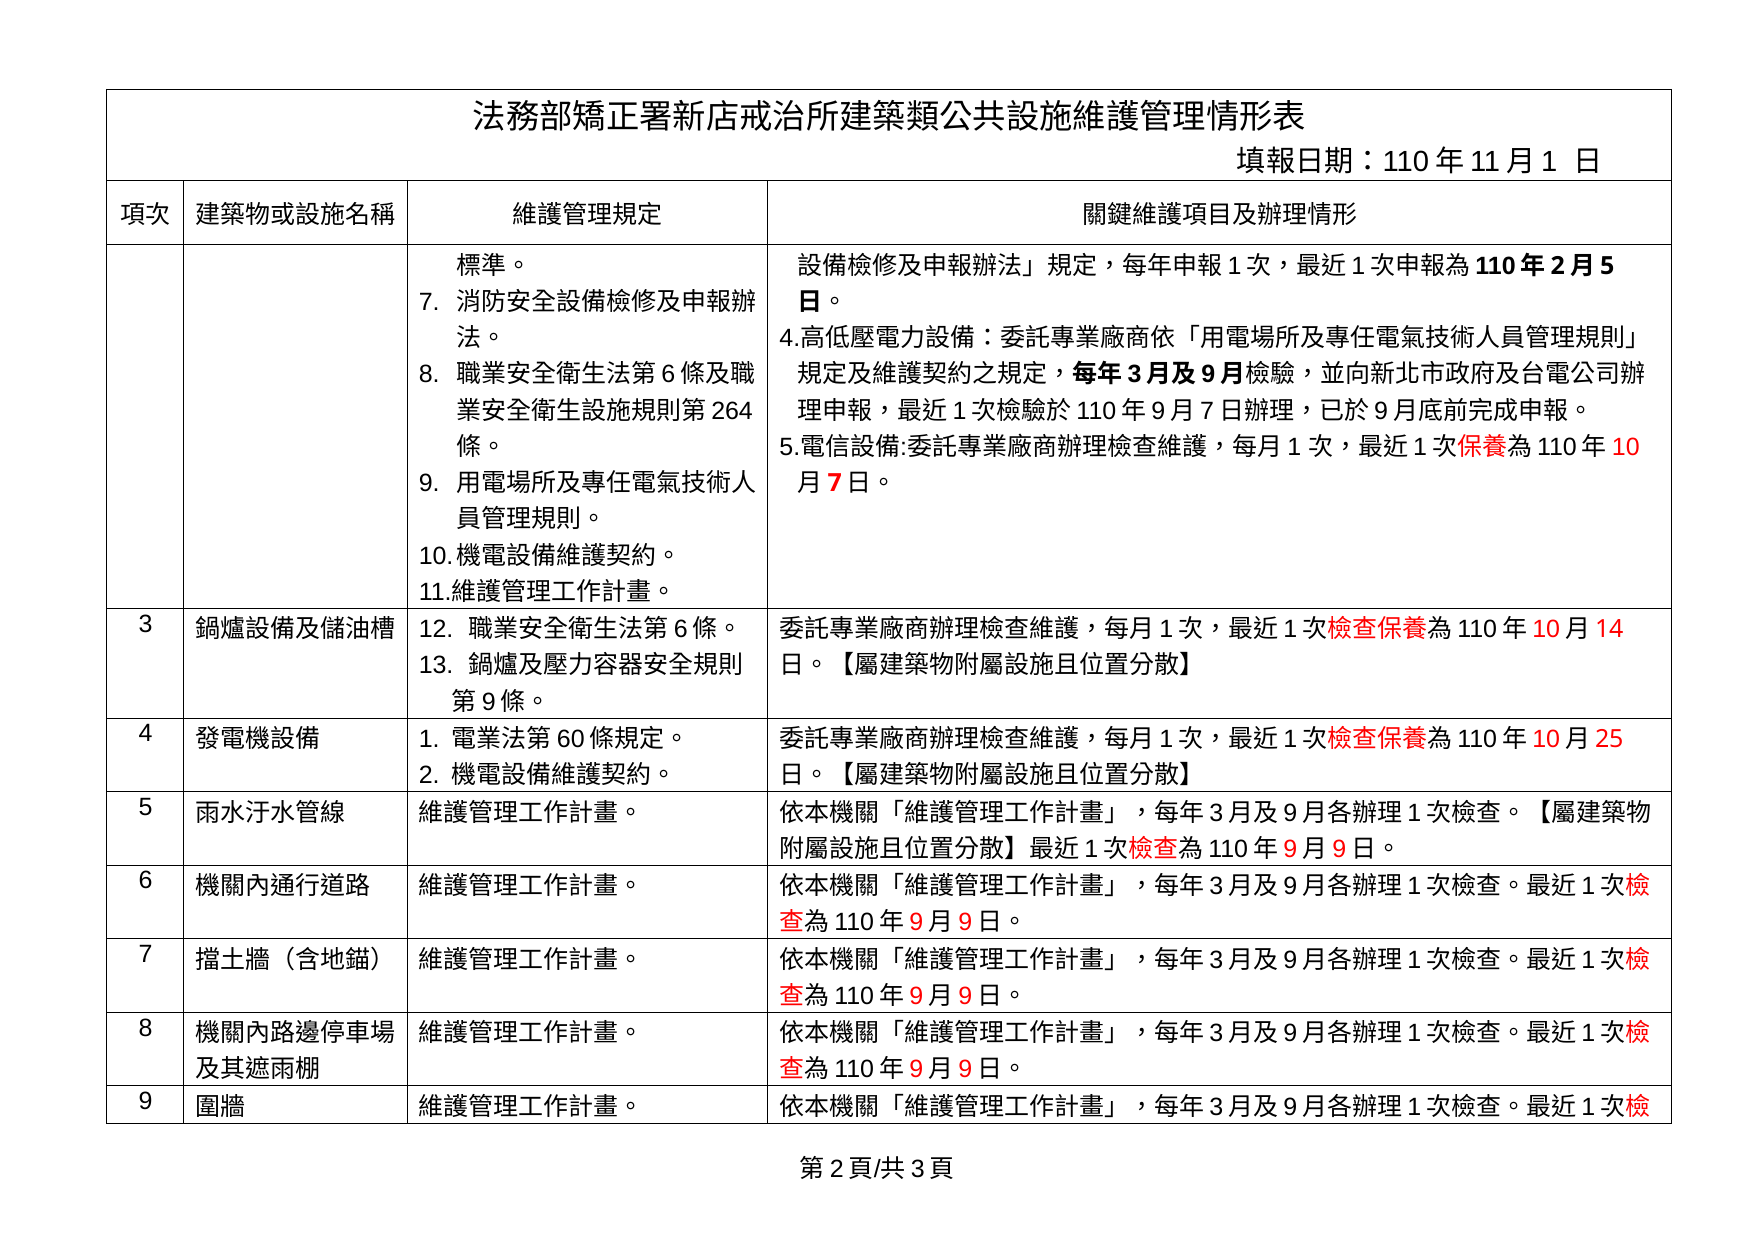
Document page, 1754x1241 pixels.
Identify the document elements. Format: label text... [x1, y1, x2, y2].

table_cell 委託專業廠商辦理檢查維護，每月1次，最近1次檢查保養為110年10月14日。【屬建築物附屬設施且位置分散】 [768, 609, 1671, 717]
table_cell 4 [107, 719, 183, 791]
table_cell 維護管理工作計畫。 [408, 792, 767, 864]
table_header 法務部矯正署新店戒治所建築類公共設施維護管理情形表 填報日期：110年11月1 日 [107, 90, 1671, 180]
table_cell 鍋爐設備及儲油槽 [184, 609, 407, 717]
table_cell 建築法第77條。 消防法第6條及第9條。 電業法第60條。 電信法第38條之1。 建築物公共安全檢查簽證及申報辦法。 各類場所消防安全設備設置標準。 消防安全設備檢修及申報辦法。 職業安全衛生法第6條及職業安全衛生設施規則第264條。 用電場所及專任電氣技術人員管理規則。 機電設備維護契約。 維護管理工作計畫。 [408, 245, 767, 608]
table_cell 委託專業廠商辦理檢查維護，每月1次，最近1次檢查保養為110年10月25日。【屬建築物附屬設施且位置分散】 [768, 719, 1671, 791]
table_cell 發電機設備 [184, 719, 407, 791]
table_cell [184, 245, 407, 608]
table_cell 擋土牆（含地錨） [184, 939, 407, 1012]
table_cell 維護管理工作計畫。 [408, 1086, 767, 1122]
table_cell 3 [107, 609, 183, 717]
table_cell 機關內路邊停車場及其遮雨棚 [184, 1013, 407, 1085]
table_cell 依本機關「維護管理工作計畫」，每年3月及9月各辦理1次檢查。最近1次檢查為110年9月9日。 [768, 1013, 1671, 1085]
table_cell 職業安全衛生法第6條。 鍋爐及壓力容器安全規則第9條。 [408, 609, 767, 717]
table_cell 9 [107, 1086, 183, 1122]
table_cell 依本機關「維護管理工作計畫」，每年3月及9月各辦理1次檢查。最近1次檢 [768, 1086, 1671, 1122]
table_cell 依本機關「維護管理工作計畫」，每年3月及9月各辦理1次檢查。【屬建築物附屬設施且位置分散】最近1次檢查為110年9月9日。 [768, 792, 1671, 864]
table_cell 6 [107, 866, 183, 938]
table_cell 維護管理工作計畫。 [408, 1013, 767, 1085]
table_cell 8 [107, 1013, 183, 1085]
table_cell 維護管理工作計畫。 [408, 939, 767, 1012]
table_cell 項次 [107, 181, 183, 244]
table_cell 電業法第60條規定。 機電設備維護契約。 [408, 719, 767, 791]
table_cell 依本機關「維護管理工作計畫」，每年3月及9月各辦理1次檢查。最近1次檢查為110年9月9日。 [768, 866, 1671, 938]
table_cell [107, 245, 183, 608]
table_cell 5 [107, 792, 183, 864]
table_cell 7 [107, 939, 183, 1012]
table_cell 依本機關「維護管理工作計畫」，每年3月及9月各辦理1次檢查。最近1次檢查為110年9月9日。 [768, 939, 1671, 1012]
table_cell 維護管理規定 [408, 181, 767, 244]
table_cell 設備檢修及申報辦法」規定，每年申報1次，最近1次申報為110年2月5日。 4.高低壓電力設備：委託專業廠商依「用電場所及專任電氣技術人員管理規則」規定及維護契約之規定，每年3月及9月檢驗，並向新北市政府及台電公司辦理申報，最近1次檢驗於110年9月7日辦理，已於9月底前完成申報。 5.電信設備:委託專業廠商辦理檢查維護，每月1 次，最近1次保養為110年10月7日。 [768, 245, 1671, 608]
table_cell 雨水汙水管線 [184, 792, 407, 864]
table_cell 機關內通行道路 [184, 866, 407, 938]
table_cell 關鍵維護項目及辦理情形 [768, 181, 1671, 244]
table_cell 圍牆 [184, 1086, 407, 1122]
table_cell 維護管理工作計畫。 [408, 866, 767, 938]
table_cell 建築物或設施名稱 [184, 181, 407, 244]
